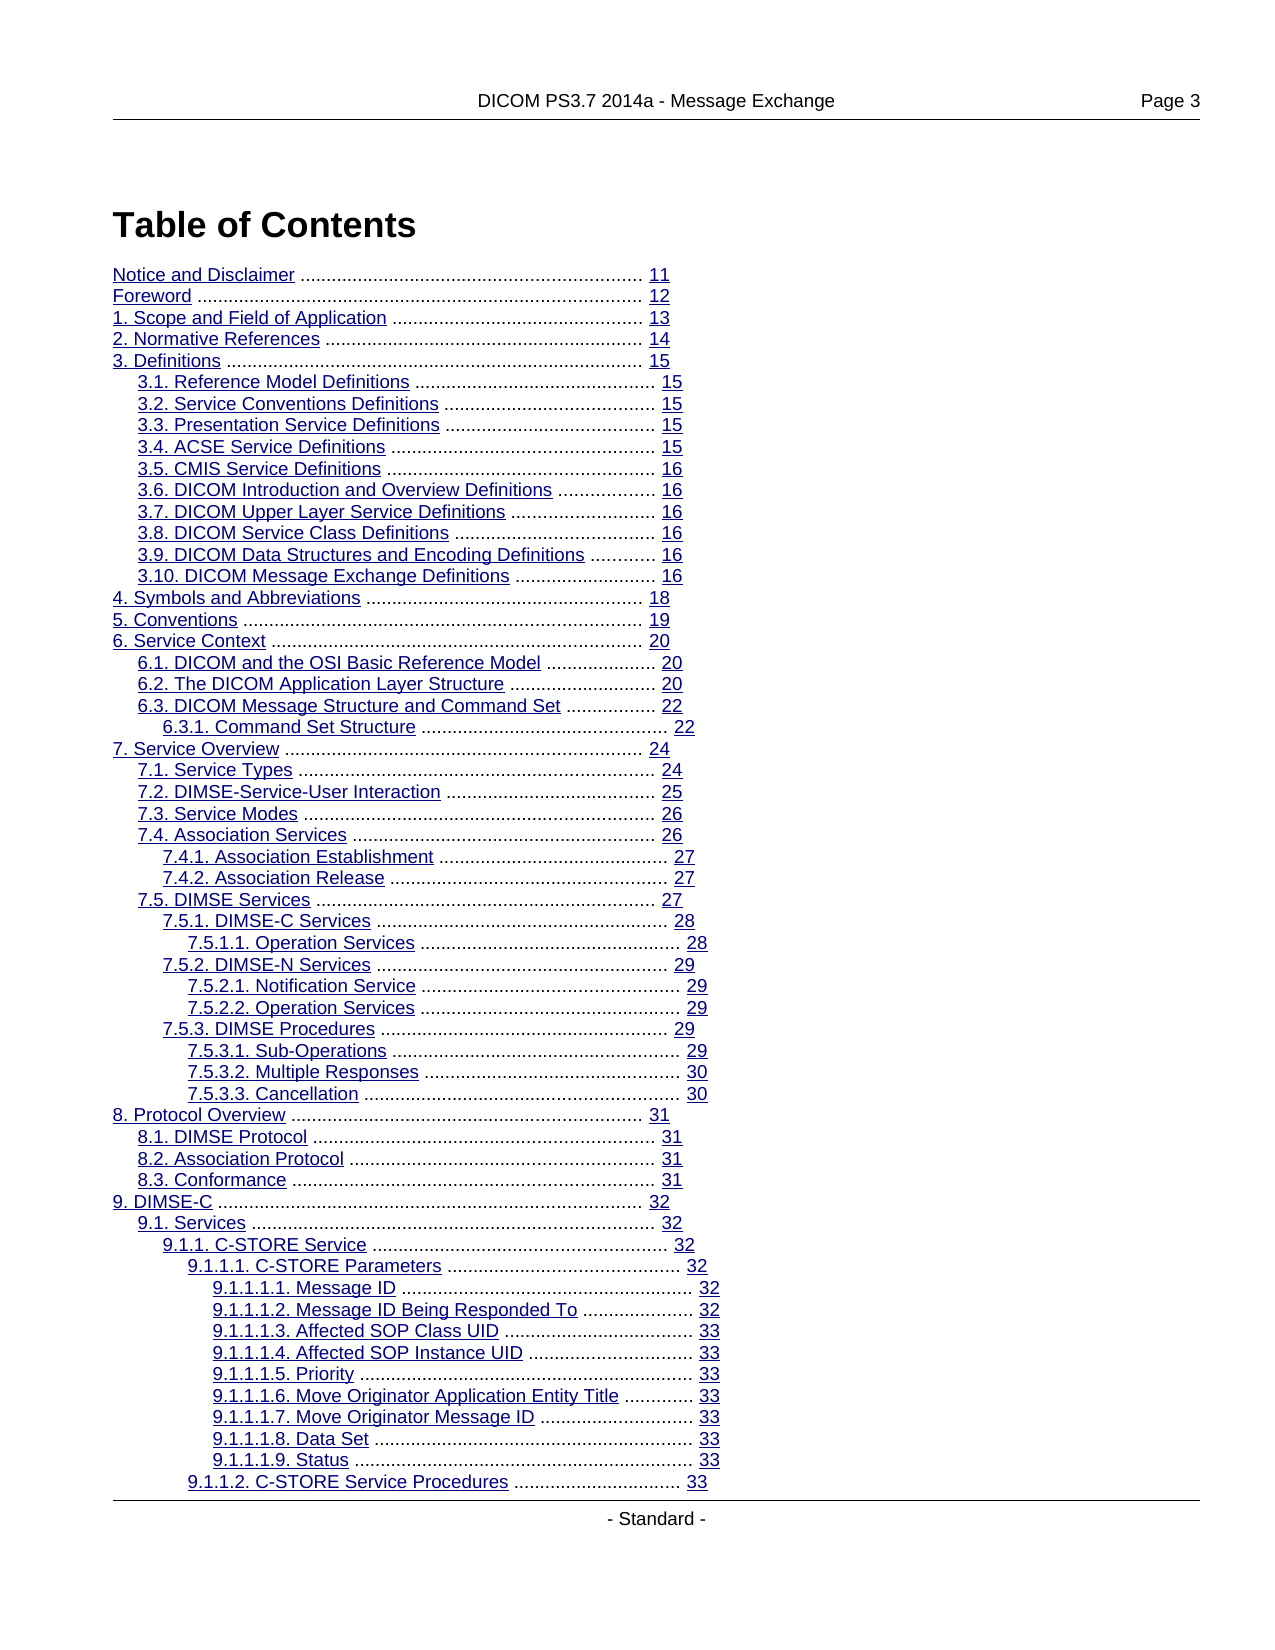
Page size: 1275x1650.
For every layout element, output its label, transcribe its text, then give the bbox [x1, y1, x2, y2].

text 2. Normative References 0 [112, 328, 1175, 349]
text 9.1.1.2. C-STORE Service Procedures 0 [187, 1471, 1175, 1492]
text Foreword 0 [112, 285, 1175, 306]
text 9. DIMSE-C 0 [112, 1191, 1175, 1212]
text 6.1. DICOM and the OSI Basic Reference Model 0 [137, 651, 1175, 673]
text 9.1.1.1.1. Message ID 0 [212, 1277, 1175, 1298]
text 7.4. Association Services 0 [137, 824, 1175, 846]
text 7.5.3.1. Sub-Operations 0 [187, 1039, 1175, 1061]
text 7.5.2.2. Operation Services 0 [187, 996, 1175, 1018]
text 3.3. Presentation Service Definitions 0 [137, 414, 1175, 436]
text 9.1.1.1.7. Move Originator Message ID 0 [212, 1406, 1175, 1428]
text 7.5.1.1. Operation Services 0 [187, 932, 1175, 953]
text 7.5.1. DIMSE-C Services 0 [162, 910, 1175, 932]
text 6.3. DICOM Message Structure and Command Set 0 [137, 694, 1175, 716]
text 8. Protocol Overview 0 [112, 1104, 1175, 1126]
text 3.9. DICOM Data Structures and Encoding Definitions 0 [137, 544, 1175, 565]
text 9.1.1.1.5. Priority 0 [212, 1363, 1175, 1384]
text Table of Contents [112, 204, 1200, 245]
text 3.6. DICOM Introduction and Overview Definitions 0 [137, 479, 1175, 501]
text 7.3. Service Modes 0 [137, 802, 1175, 824]
text 7.5.2. DIMSE-N Services 0 [162, 953, 1175, 975]
text 6. Service Context 0 [112, 630, 1175, 651]
text 9.1. Services 0 [137, 1212, 1175, 1234]
text 4. Symbols and Abbreviations 0 [112, 587, 1175, 608]
text 9.1.1.1.2. Message ID Being Responded To 0 [212, 1298, 1175, 1320]
text 3.5. CMIS Service Definitions 0 [137, 457, 1175, 479]
text 5. Conventions 0 [112, 608, 1175, 630]
text 7.5.3.2. Multiple Responses 0 [187, 1061, 1175, 1083]
text 9.1.1.1. C-STORE Parameters 0 [187, 1255, 1175, 1277]
text 3.1. Reference Model Definitions 0 [137, 371, 1175, 393]
text 8.2. Association Protocol 0 [137, 1147, 1175, 1169]
text 7.5.2.1. Notification Service 0 [187, 975, 1175, 996]
text 3.10. DICOM Message Exchange Definitions 0 [137, 565, 1175, 587]
text 7.5. DIMSE Services 0 [137, 889, 1175, 910]
text 8.1. DIMSE Protocol 0 [137, 1126, 1175, 1147]
text 1. Scope and Field of Application 0 [112, 306, 1175, 328]
text 7.4.1. Association Establishment 0 [162, 846, 1175, 867]
text 3.8. DICOM Service Class Definitions 0 [137, 522, 1175, 544]
text 3. Definitions 0 [112, 349, 1175, 371]
text 7.4.2. Association Release 0 [162, 867, 1175, 889]
text 7.2. DIMSE-Service-User Interaction 0 [137, 781, 1175, 802]
text 6.3.1. Command Set Structure 0 [162, 716, 1175, 738]
text 8.3. Conformance 0 [137, 1169, 1175, 1191]
text 9.1.1.1.3. Affected SOP Class UID 0 [212, 1320, 1175, 1341]
text 9.1.1. C-STORE Service 0 [162, 1234, 1175, 1255]
text 7.5.3. DIMSE Procedures 0 [162, 1018, 1175, 1039]
text 6.2. The DICOM Application Layer Structure 0 [137, 673, 1175, 694]
text 9.1.1.1.4. Affected SOP Instance UID 0 [212, 1341, 1175, 1363]
text 9.1.1.1.9. Status 0 [212, 1449, 1175, 1471]
text 3.4. ACSE Service Definitions 0 [137, 436, 1175, 457]
text 9.1.1.1.6. Move Originator Application Entity Title 0 [212, 1384, 1175, 1406]
text 3.7. DICOM Upper Layer Service Definitions 0 [137, 501, 1175, 522]
text 7.5.3.3. Cancellation 0 [187, 1083, 1175, 1104]
text 7.1. Service Types 0 [137, 759, 1175, 781]
text 7. Service Overview 0 [112, 738, 1175, 759]
text Notice and Disclaimer 0 [112, 263, 1175, 285]
text 3.2. Service Conventions Definitions 0 [137, 393, 1175, 414]
text 9.1.1.1.8. Data Set 0 [212, 1428, 1175, 1449]
